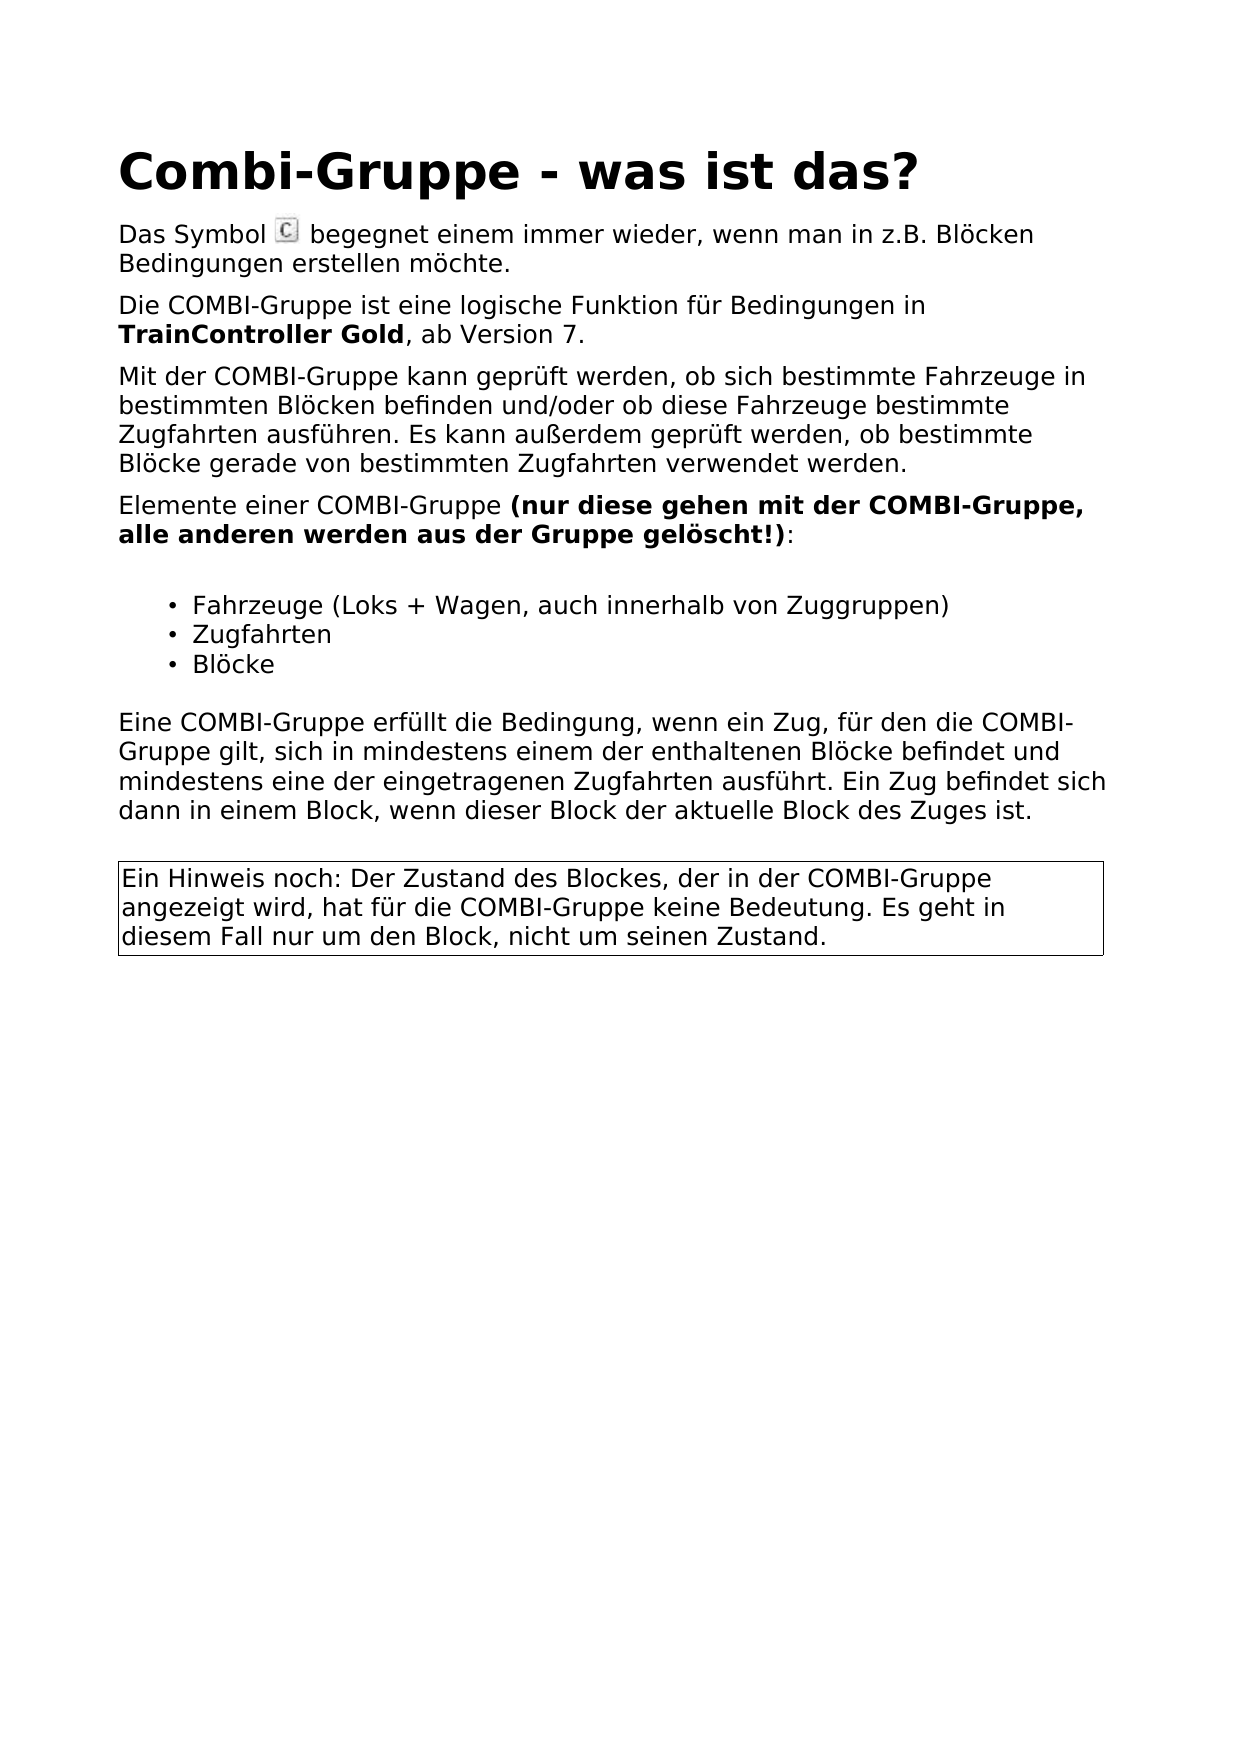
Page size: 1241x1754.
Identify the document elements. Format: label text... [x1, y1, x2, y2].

table_header Ein Hinweis noch: Der Zustand des Blockes, der in der COMBI-Gruppe angezeigt wird, hat für die COMBI-Gruppe keine Bedeutung. Es geht in diesem Fall nur um den Block, nicht um seinen Zustand. [119, 862, 1103, 955]
text Elemente einer COMBI-Gruppe (nur diese gehen mit der COMBI-Gruppe, alle anderen werden aus der Gruppe gelöscht!): [118, 491, 1122, 549]
text Das Symbol begegnet einem immer wieder, wenn man in z.B. Blöcken Bedingungen erstellen möchte. [118, 214, 1122, 279]
picture [274, 213, 302, 244]
subtitle Combi-Gruppe - was ist das? [118, 143, 1122, 201]
list Blöcke [177, 650, 1122, 679]
list Zugfahrten [177, 621, 1122, 650]
list Fahrzeuge (Loks + Wagen, auch innerhalb von Zuggruppen) [177, 591, 1122, 621]
text Mit der COMBI-Gruppe kann geprüft werden, ob sich bestimmte Fahrzeuge in bestimmten Blöcken befinden und/oder ob diese Fahrzeuge bestimmte Zugfahrten ausführen. Es kann außerdem geprüft werden, ob bestimmte Blöcke gerade von bestimmten Zugfahrten verwendet werden. [118, 362, 1122, 479]
text Eine COMBI-Gruppe erfüllt die Bedingung, wenn ein Zug, für den die COMBI-Gruppe gilt, sich in mindestens einem der enthaltenen Blöcke befindet und mindestens eine der eingetragenen Zugfahrten ausführt. Ein Zug befindet sich dann in einem Block, wenn dieser Block der aktuelle Block des Zuges ist. [118, 708, 1122, 825]
text Die COMBI-Gruppe ist eine logische Funktion für Bedingungen in TrainController Gold, ab Version 7. [118, 291, 1122, 349]
